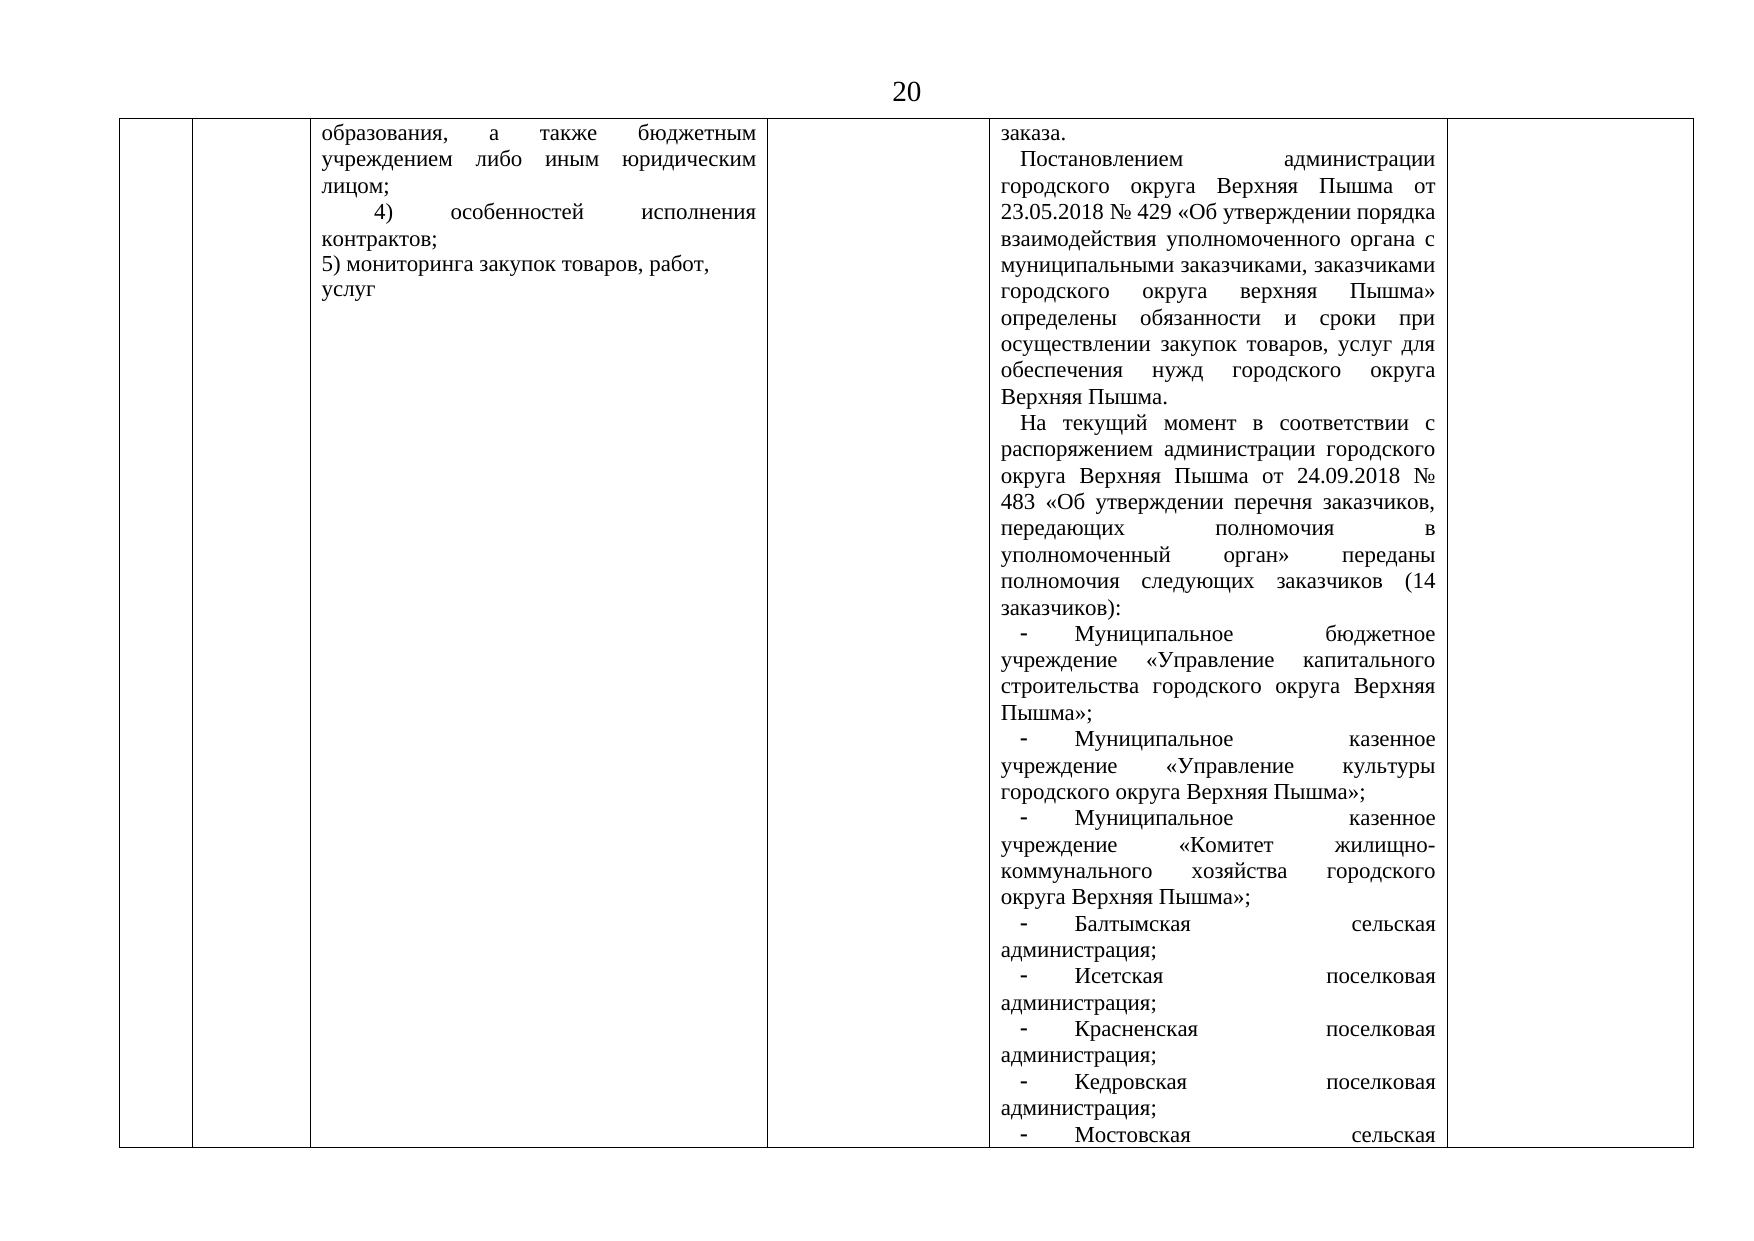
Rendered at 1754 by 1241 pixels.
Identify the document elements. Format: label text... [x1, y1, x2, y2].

table_cell [768, 119, 989, 1147]
table_cell [193, 119, 310, 1147]
table_cell образования, а также бюджетным учреждением либо иным юридическим лицом; 4) особенностей исполнения контрактов; 5) мониторинга закупок товаров, работ, услуг [311, 119, 767, 1147]
table_cell [1448, 119, 1693, 1147]
table_cell [120, 119, 192, 1147]
